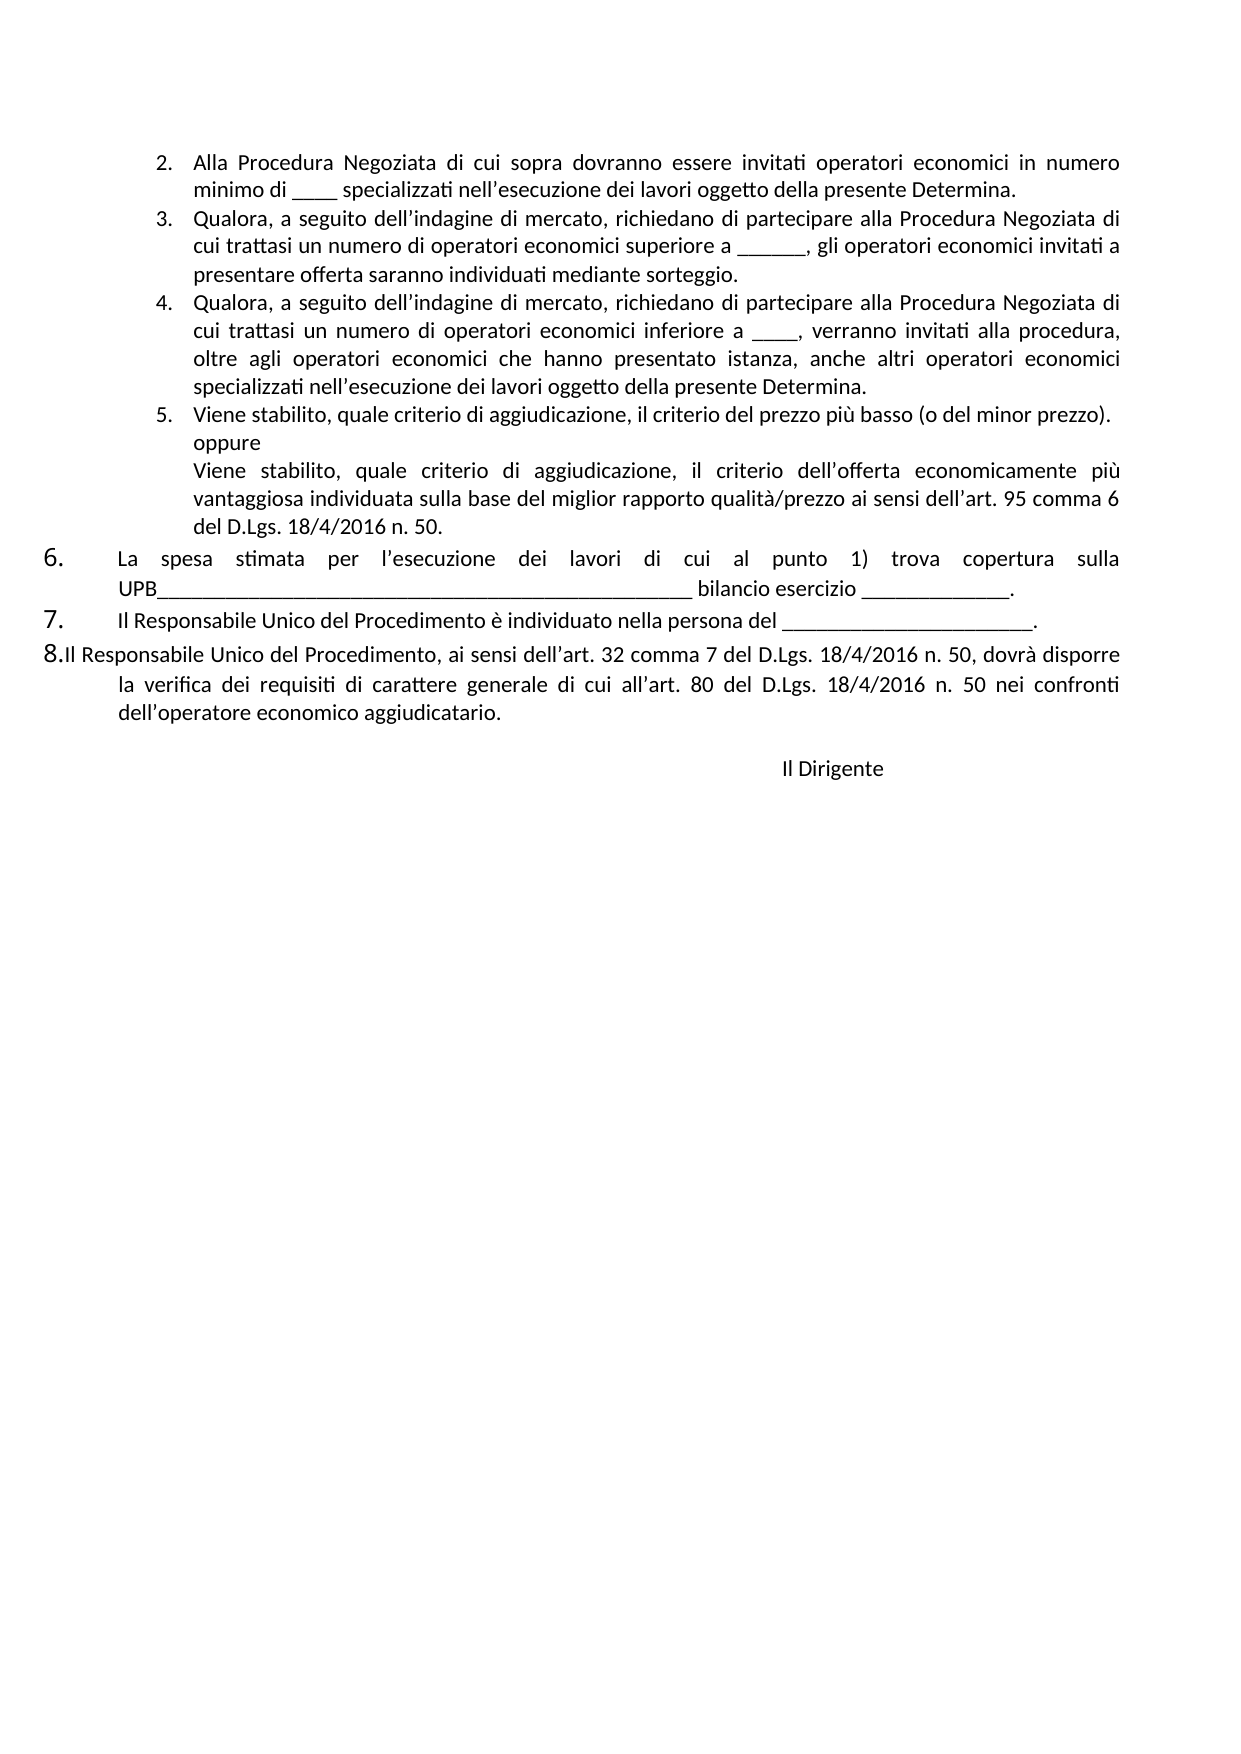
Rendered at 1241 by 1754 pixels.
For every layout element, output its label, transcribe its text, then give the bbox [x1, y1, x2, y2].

text oppure [193, 428, 1122, 456]
list Qualora, a seguito dell’indagine di mercato, richiedano di partecipare alla Procedura Negoziata di cui trattasi un numero di operatori economici superiore a ______, gli operatori economici invitati a presentare offerta saranno individuati mediante sorteggio. [156, 204, 1122, 288]
list Qualora, a seguito dell’indagine di mercato, richiedano di partecipare alla Procedura Negoziata di cui trattasi un numero di operatori economici inferiore a ____, verranno invitati alla procedura, oltre agli operatori economici che hanno presentato istanza, anche altri operatori economici specializzati nell’esecuzione dei lavori oggetto della presente Determina. [156, 288, 1122, 400]
list Il Responsabile Unico del Procedimento è individuato nella persona del ______________________. [43, 602, 1122, 636]
text Viene stabilito, quale criterio di aggiudicazione, il criterio dell’offerta economicamente più vantaggiosa individuata sulla base del miglior rapporto qualità/prezzo ai sensi dell’art. 95 comma 6 del D.Lgs. 18/4/2016 n. 50. [193, 456, 1122, 540]
list Alla Procedura Negoziata di cui sopra dovranno essere invitati operatori economici in numero minimo di ____ specializzati nell’esecuzione dei lavori oggetto della presente Determina. [156, 148, 1122, 204]
list Viene stabilito, quale criterio di aggiudicazione, il criterio del prezzo più basso (o del minor prezzo). [156, 400, 1122, 428]
list Il Responsabile Unico del Procedimento, ai sensi dell’art. 32 comma 7 del D.Lgs. 18/4/2016 n. 50, dovrà disporre la verifica dei requisiti di carattere generale di cui all’art. 80 del D.Lgs. 18/4/2016 n. 50 nei confronti dell’operatore economico aggiudicatario. [43, 636, 1122, 726]
text Il Dirigente [708, 754, 1122, 782]
list La spesa stimata per l’esecuzione dei lavori di cui al punto 1) trova copertura sulla UPB_______________________________________________ bilancio esercizio _____________. [43, 540, 1122, 602]
